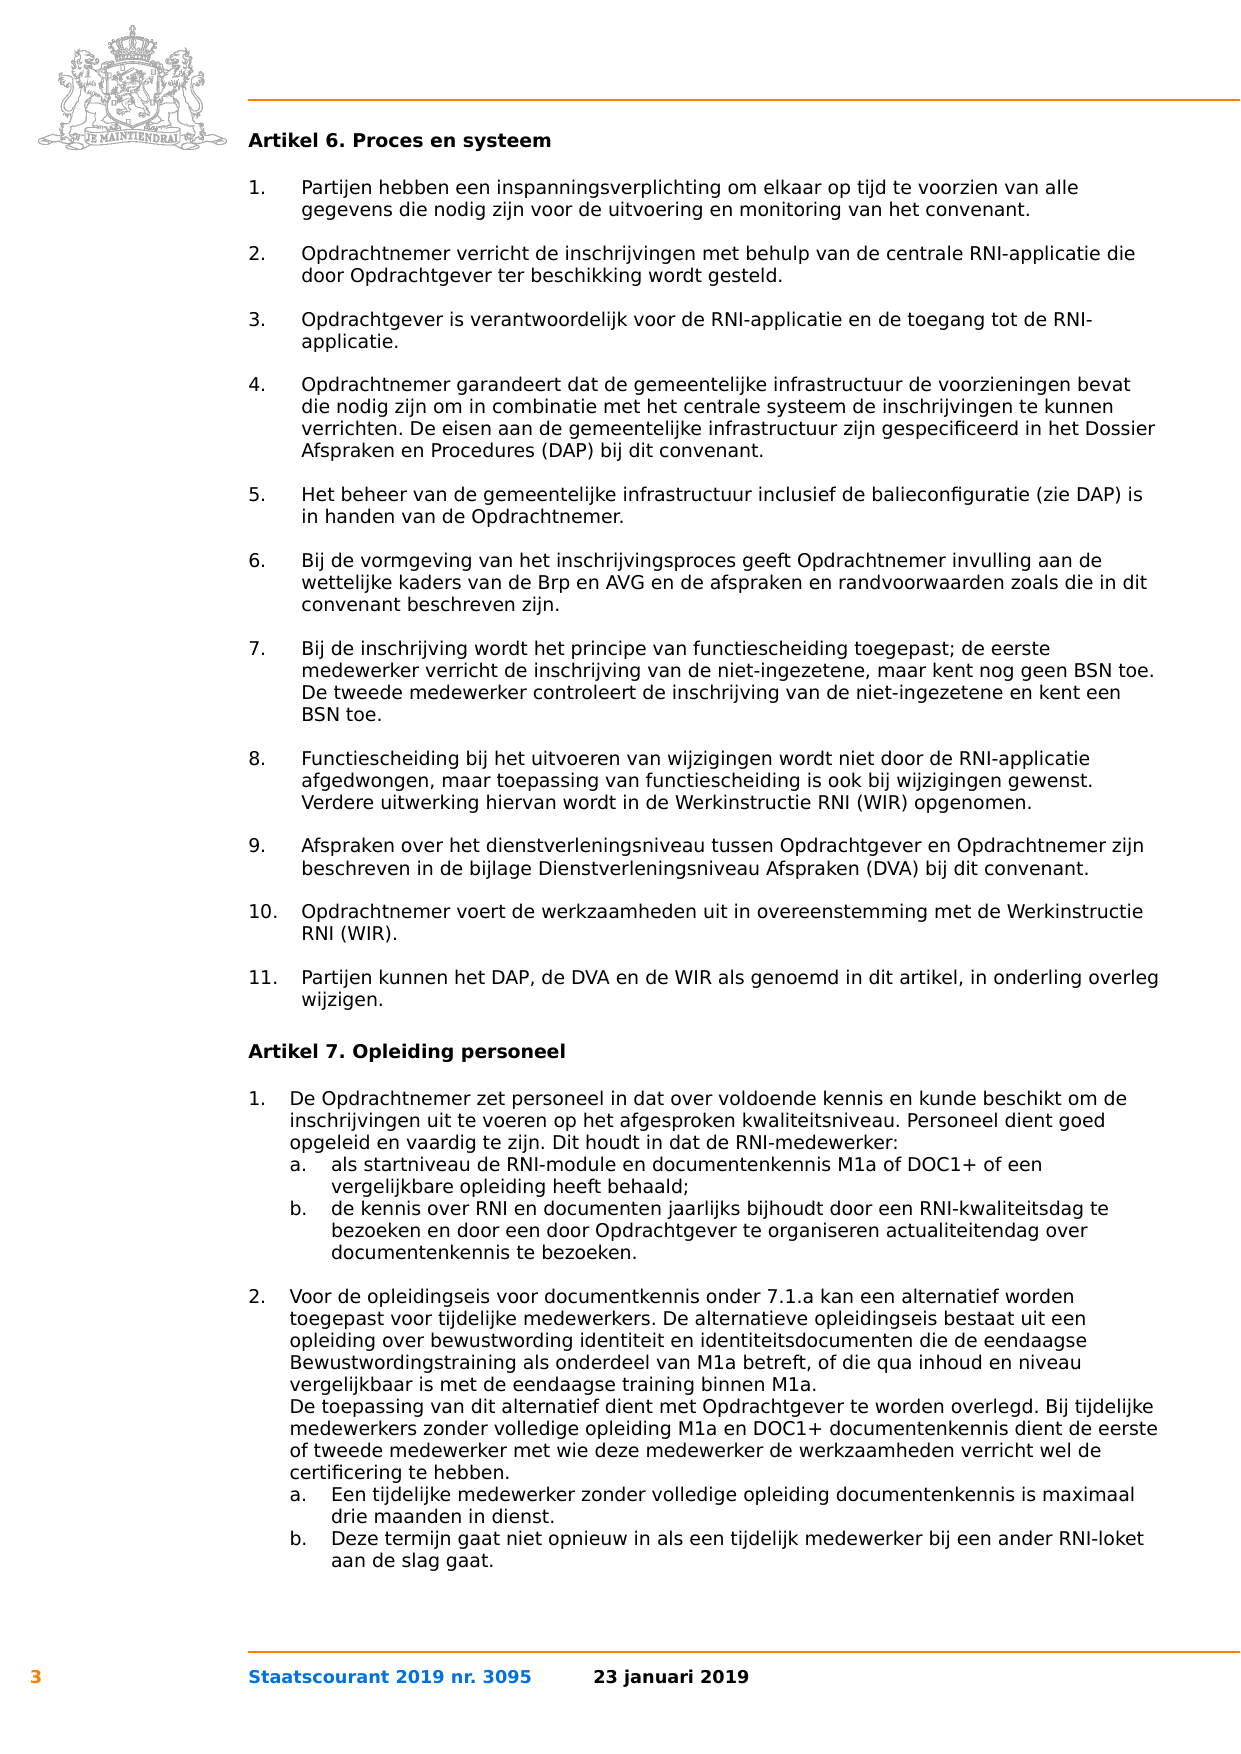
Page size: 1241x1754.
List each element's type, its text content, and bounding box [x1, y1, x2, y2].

text De toepassing van dit alternatief dient met Opdrachtgever te worden overlegd. Bij tijdelijke medewerkers zonder volledige opleiding M1a en DOC1+ documentenkennis dient de eerste of tweede medewerker met wie deze medewerker de werkzaamheden verricht wel de certificering te hebben. [289, 1396, 1163, 1483]
text 5. Het beheer van de gemeentelijke infrastructuur inclusief de balieconfiguratie (zie DAP) is in handen van de Opdrachtnemer. [248, 484, 1163, 528]
text b. de kennis over RNI en documenten jaarlijks bijhoudt door een RNI-kwaliteitsdag te bezoeken en door een door Opdrachtgever te organiseren actualiteitendag over documentenkennis te bezoeken. [289, 1198, 1163, 1264]
picture [38, 25, 227, 150]
text b. Deze termijn gaat niet opnieuw in als een tijdelijk medewerker bij een ander RNI-loket aan de slag gaat. [289, 1527, 1163, 1571]
text 2. Opdrachtnemer verricht de inschrijvingen met behulp van de centrale RNI-applicatie die door Opdrachtgever ter beschikking wordt gesteld. [248, 243, 1163, 287]
subtitle Artikel 7. Opleiding personeel [248, 1041, 1163, 1063]
text 2. Voor de opleidingseis voor documentkennis onder 7.1.a kan een alternatief worden toegepast voor tijdelijke medewerkers. De alternatieve opleidingseis bestaat uit een opleiding over bewustwording identiteit en identiteitsdocumenten die de eendaagse Bewustwordingstraining als onderdeel van M1a betreft, of die qua inhoud en niveau vergelijkbaar is met de eendaagse training binnen M1a. [248, 1286, 1163, 1396]
text a. Een tijdelijke medewerker zonder volledige opleiding documentenkennis is maximaal drie maanden in dienst. [289, 1483, 1163, 1527]
text 1. De Opdrachtnemer zet personeel in dat over voldoende kennis en kunde beschikt om de inschrijvingen uit te voeren op het afgesproken kwaliteitsniveau. Personeel dient goed opgeleid en vaardig te zijn. Dit houdt in dat de RNI-medewerker: [248, 1088, 1163, 1154]
text 7. Bij de inschrijving wordt het principe van functiescheiding toegepast; de eerste medewerker verricht de inschrijving van de niet-ingezetene, maar kent nog geen BSN toe. De tweede medewerker controleert de inschrijving van de niet-ingezetene en kent een BSN toe. [248, 638, 1163, 726]
text 9. Afspraken over het dienstverleningsniveau tussen Opdrachtgever en Opdrachtnemer zijn beschreven in de bijlage Dienstverleningsniveau Afspraken (DVA) bij dit convenant. [248, 835, 1163, 879]
text 1. Partijen hebben een inspanningsverplichting om elkaar op tijd te voorzien van alle gegevens die nodig zijn voor de uitvoering en monitoring van het convenant. [248, 177, 1163, 221]
text 10. Opdrachtnemer voert de werkzaamheden uit in overeenstemming met de Werkinstructie RNI (WIR). [248, 901, 1163, 945]
text 6. Bij de vormgeving van het inschrijvingsproces geeft Opdrachtnemer invulling aan de wettelijke kaders van de Brp en AVG en de afspraken en randvoorwaarden zoals die in dit convenant beschreven zijn. [248, 550, 1163, 616]
subtitle Artikel 6. Proces en systeem [248, 130, 1163, 152]
text a. als startniveau de RNI-module en documentenkennis M1a of DOC1+ of een vergelijkbare opleiding heeft behaald; [289, 1154, 1163, 1198]
text 3. Opdrachtgever is verantwoordelijk voor de RNI-applicatie en de toegang tot de RNI-applicatie. [248, 308, 1163, 352]
text 8. Functiescheiding bij het uitvoeren van wijzigingen wordt niet door de RNI-applicatie afgedwongen, maar toepassing van functiescheiding is ook bij wijzigingen gewenst. Verdere uitwerking hiervan wordt in de Werkinstructie RNI (WIR) opgenomen. [248, 748, 1163, 813]
text 11. Partijen kunnen het DAP, de DVA en de WIR als genoemd in dit artikel, in onderling overleg wijzigen. [248, 967, 1163, 1011]
text 4. Opdrachtnemer garandeert dat de gemeentelijke infrastructuur de voorzieningen bevat die nodig zijn om in combinatie met het centrale systeem de inschrijvingen te kunnen verrichten. De eisen aan de gemeentelijke infrastructuur zijn gespecificeerd in het Dossier Afspraken en Procedures (DAP) bij dit convenant. [248, 374, 1163, 462]
